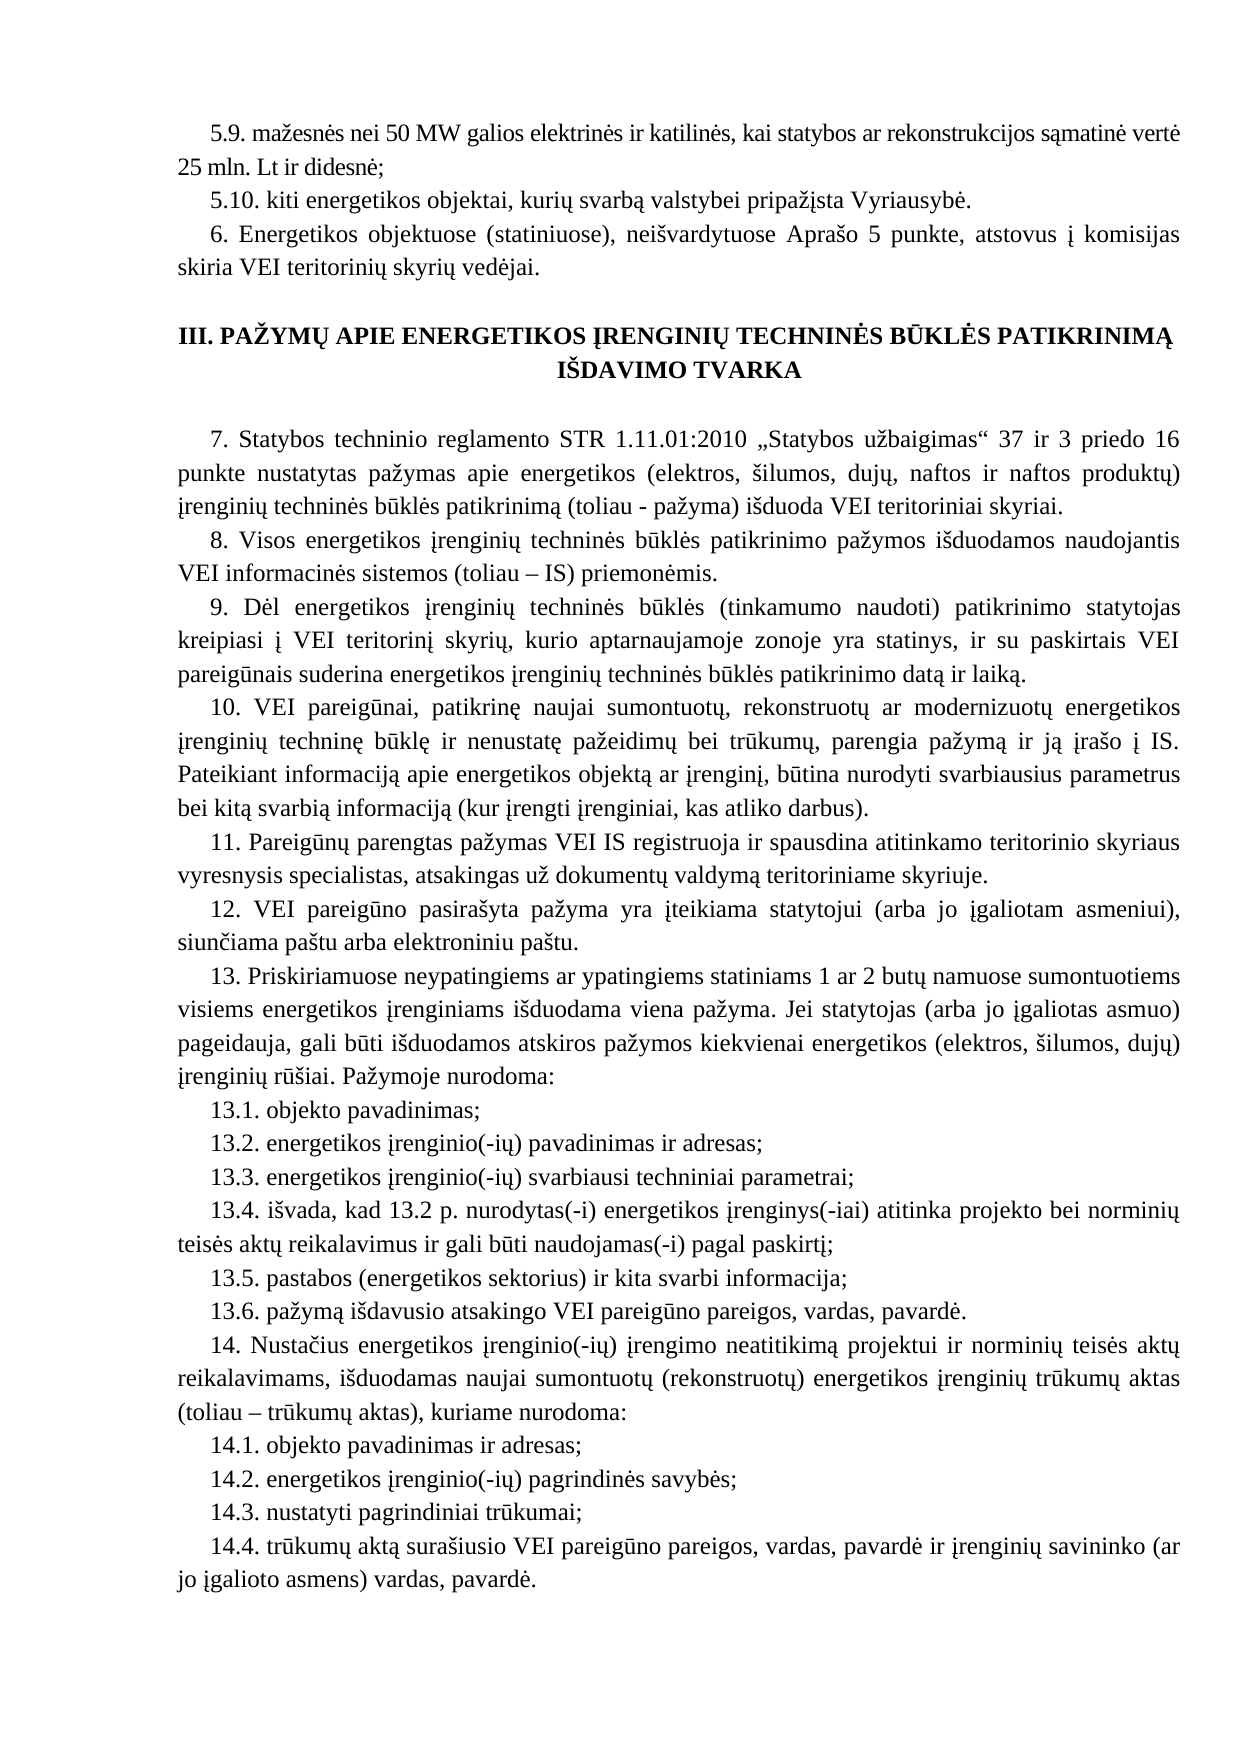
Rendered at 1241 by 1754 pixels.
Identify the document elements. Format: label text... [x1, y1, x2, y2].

text 10. VEI pareigūnai, patikrinę naujai sumontuotų, rekonstruotų ar modernizuotų energetikos įrenginių techninę būklę ir nenustatę pažeidimų bei trūkumų, parengia pažymą ir ją įrašo į IS. Pateikiant informaciją apie energetikos objektą ar įrenginį, būtina nurodyti svarbiausius parametrus bei kitą svarbią informaciją (kur įrengti įrenginiai, kas atliko darbus). [177, 692, 1181, 822]
text III. pažymų apie energetikos įrenginių techninės būklės patikrinimą [177, 321, 1181, 350]
text 11. Pareigūnų parengtas pažymas VEI IS registruoja ir spausdina atitinkamo teritorinio skyriaus vyresnysis specialistas, atsakingas už dokumentų valdymą teritoriniame skyriuje. [177, 827, 1181, 889]
text 7. Statybos techninio reglamento STR 1.11.01:2010 „Statybos užbaigimas“ 37 ir 3 priedo 16 punkte nustatytas pažymas apie energetikos (elektros, šilumos, dujų, naftos ir naftos produktų) įrenginių techninės būklės patikrinimą (toliau - pažyma) išduoda VEI teritoriniai skyriai. [177, 424, 1181, 520]
text 5.9. mažesnės nei 50 MW galios elektrinės ir katilinės, kai statybos ar rekonstrukcijos sąmatinė vertė 25 mln. Lt ir didesnė; [177, 118, 1181, 180]
text 13.6. pažymą išdavusio atsakingo VEI pareigūno pareigos, vardas, pavardė. [177, 1296, 1181, 1325]
text 13.2. energetikos įrenginio(-ių) pavadinimas ir adresas; [177, 1128, 1181, 1157]
text 14.2. energetikos įrenginio(-ių) pagrindinės savybės; [177, 1464, 1181, 1493]
text 13.3. energetikos įrenginio(-ių) svarbiausi techniniai parametrai; [177, 1162, 1181, 1191]
text 13. Priskiriamuose neypatingiems ar ypatingiems statiniams 1 ar 2 butų namuose sumontuotiems visiems energetikos įrenginiams išduodama viena pažyma. Jei statytojas (arba jo įgaliotas asmuo) pageidauja, gali būti išduodamos atskiros pažymos kiekvienai energetikos (elektros, šilumos, dujų) įrenginių rūšiai. Pažymoje nurodoma: [177, 961, 1181, 1090]
text išdavimo TVARKA [177, 355, 1181, 384]
text 13.4. išvada, kad 13.2 p. nurodytas(-i) energetikos įrenginys(-iai) atitinka projekto bei norminių teisės aktų reikalavimus ir gali būti naudojamas(-i) pagal paskirtį; [177, 1196, 1181, 1258]
text 5.10. kiti energetikos objektai, kurių svarbą valstybei pripažįsta Vyriausybė. [177, 185, 1181, 214]
text 14. Nustačius energetikos įrenginio(-ių) įrengimo neatitikimą projektui ir norminių teisės aktų reikalavimams, išduodamas naujai sumontuotų (rekonstruotų) energetikos įrenginių trūkumų aktas (toliau – trūkumų aktas), kuriame nurodoma: [177, 1330, 1181, 1426]
text 6. Energetikos objektuose (statiniuose), neišvardytuose Aprašo 5 punkte, atstovus į komisijas skiria VEI teritorinių skyrių vedėjai. [177, 219, 1181, 281]
text 14.4. trūkumų aktą surašiusio VEI pareigūno pareigos, vardas, pavardė ir įrenginių savininko (ar jo įgalioto asmens) vardas, pavardė. [177, 1531, 1181, 1593]
text 13.1. objekto pavadinimas; [177, 1095, 1181, 1124]
text 9. Dėl energetikos įrenginių techninės būklės (tinkamumo naudoti) patikrinimo statytojas kreipiasi į VEI teritorinį skyrių, kurio aptarnaujamoje zonoje yra statinys, ir su paskirtais VEI pareigūnais suderina energetikos įrenginių techninės būklės patikrinimo datą ir laiką. [177, 592, 1181, 688]
text 8. Visos energetikos įrenginių techninės būklės patikrinimo pažymos išduodamos naudojantis VEI informacinės sistemos (toliau – IS) priemonėmis. [177, 525, 1181, 587]
text 14.3. nustatyti pagrindiniai trūkumai; [177, 1497, 1181, 1526]
text 14.1. objekto pavadinimas ir adresas; [177, 1430, 1181, 1459]
text 12. VEI pareigūno pasirašyta pažyma yra įteikiama statytojui (arba jo įgaliotam asmeniui), siunčiama paštu arba elektroniniu paštu. [177, 894, 1181, 956]
text 13.5. pastabos (energetikos sektorius) ir kita svarbi informacija; [177, 1263, 1181, 1291]
